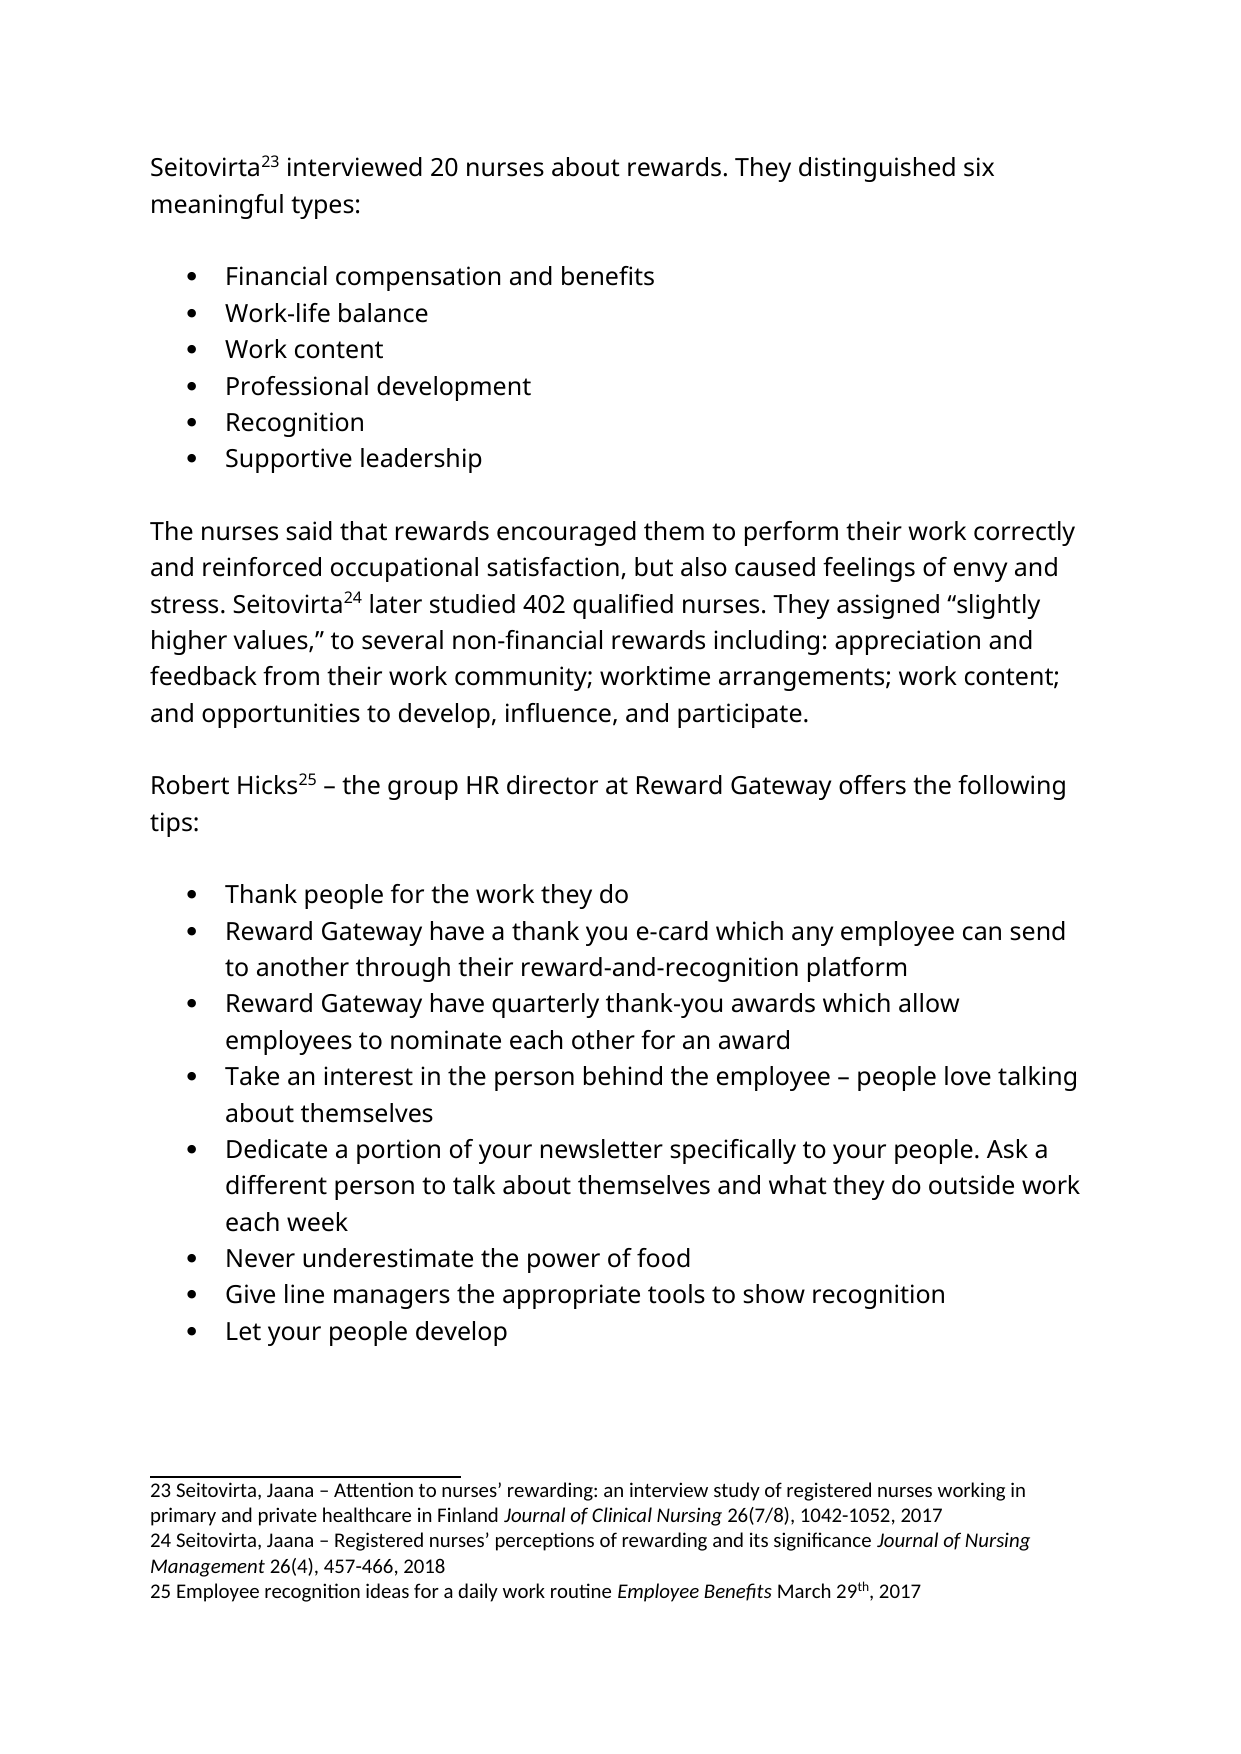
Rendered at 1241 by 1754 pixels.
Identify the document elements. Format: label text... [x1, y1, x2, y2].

text Robert Hicks – the group HR director at Reward Gateway offers the following tips: [150, 768, 1090, 838]
list Recognition [187, 404, 1090, 438]
list Thank people for the work they do [187, 877, 1090, 911]
list Reward Gateway have quarterly thank-you awards which allow employees to nominate each other for an award [187, 986, 1090, 1057]
list Reward Gateway have a thank you e-card which any employee can send to another through their reward-and-recognition platform [187, 913, 1090, 984]
list Professional development [187, 368, 1090, 402]
list Supportive leadership [187, 441, 1090, 475]
text The nurses said that rewards encouraged them to perform their work correctly and reinforced occupational satisfaction, but also caused feelings of envy and stress. Seitovirta later studied 402 qualified nurses. They assigned “slightly higher values,” to several non-financial rewards including: appreciation and feedback from their work community; worktime arrangements; work content; and opportunities to develop, influence, and participate. [150, 513, 1090, 729]
text Employee recognition ideas for a daily work routine Employee Benefits March 29th, 2017 [150, 1578, 1090, 1604]
text Seitovirta, Jaana – Attention to nurses’ rewarding: an interview study of registered nurses working in primary and private healthcare in Finland Journal of Clinical Nursing 26(7/8), 1042-1052, 2017 [150, 1477, 1090, 1528]
list Financial compensation and benefits [187, 259, 1090, 293]
list Dedicate a portion of your newsletter specifically to your people. Ask a different person to talk about themselves and what they do outside work each week [187, 1132, 1090, 1238]
list Work-life balance [187, 295, 1090, 329]
text Seitovirta interviewed 20 nurses about rewards. They distinguished six meaningful types: [150, 150, 1090, 220]
text Seitovirta, Jaana – Registered nurses’ perceptions of rewarding and its significance Journal of Nursing Management 26(4), 457-466, 2018 [150, 1528, 1090, 1578]
list Work content [187, 332, 1090, 366]
list Never underestimate the power of food [187, 1241, 1090, 1275]
list Take an interest in the person behind the employee – people love talking about themselves [187, 1059, 1090, 1129]
list Give line managers the appropriate tools to show recognition [187, 1277, 1090, 1311]
list Let your people develop [187, 1313, 1090, 1347]
